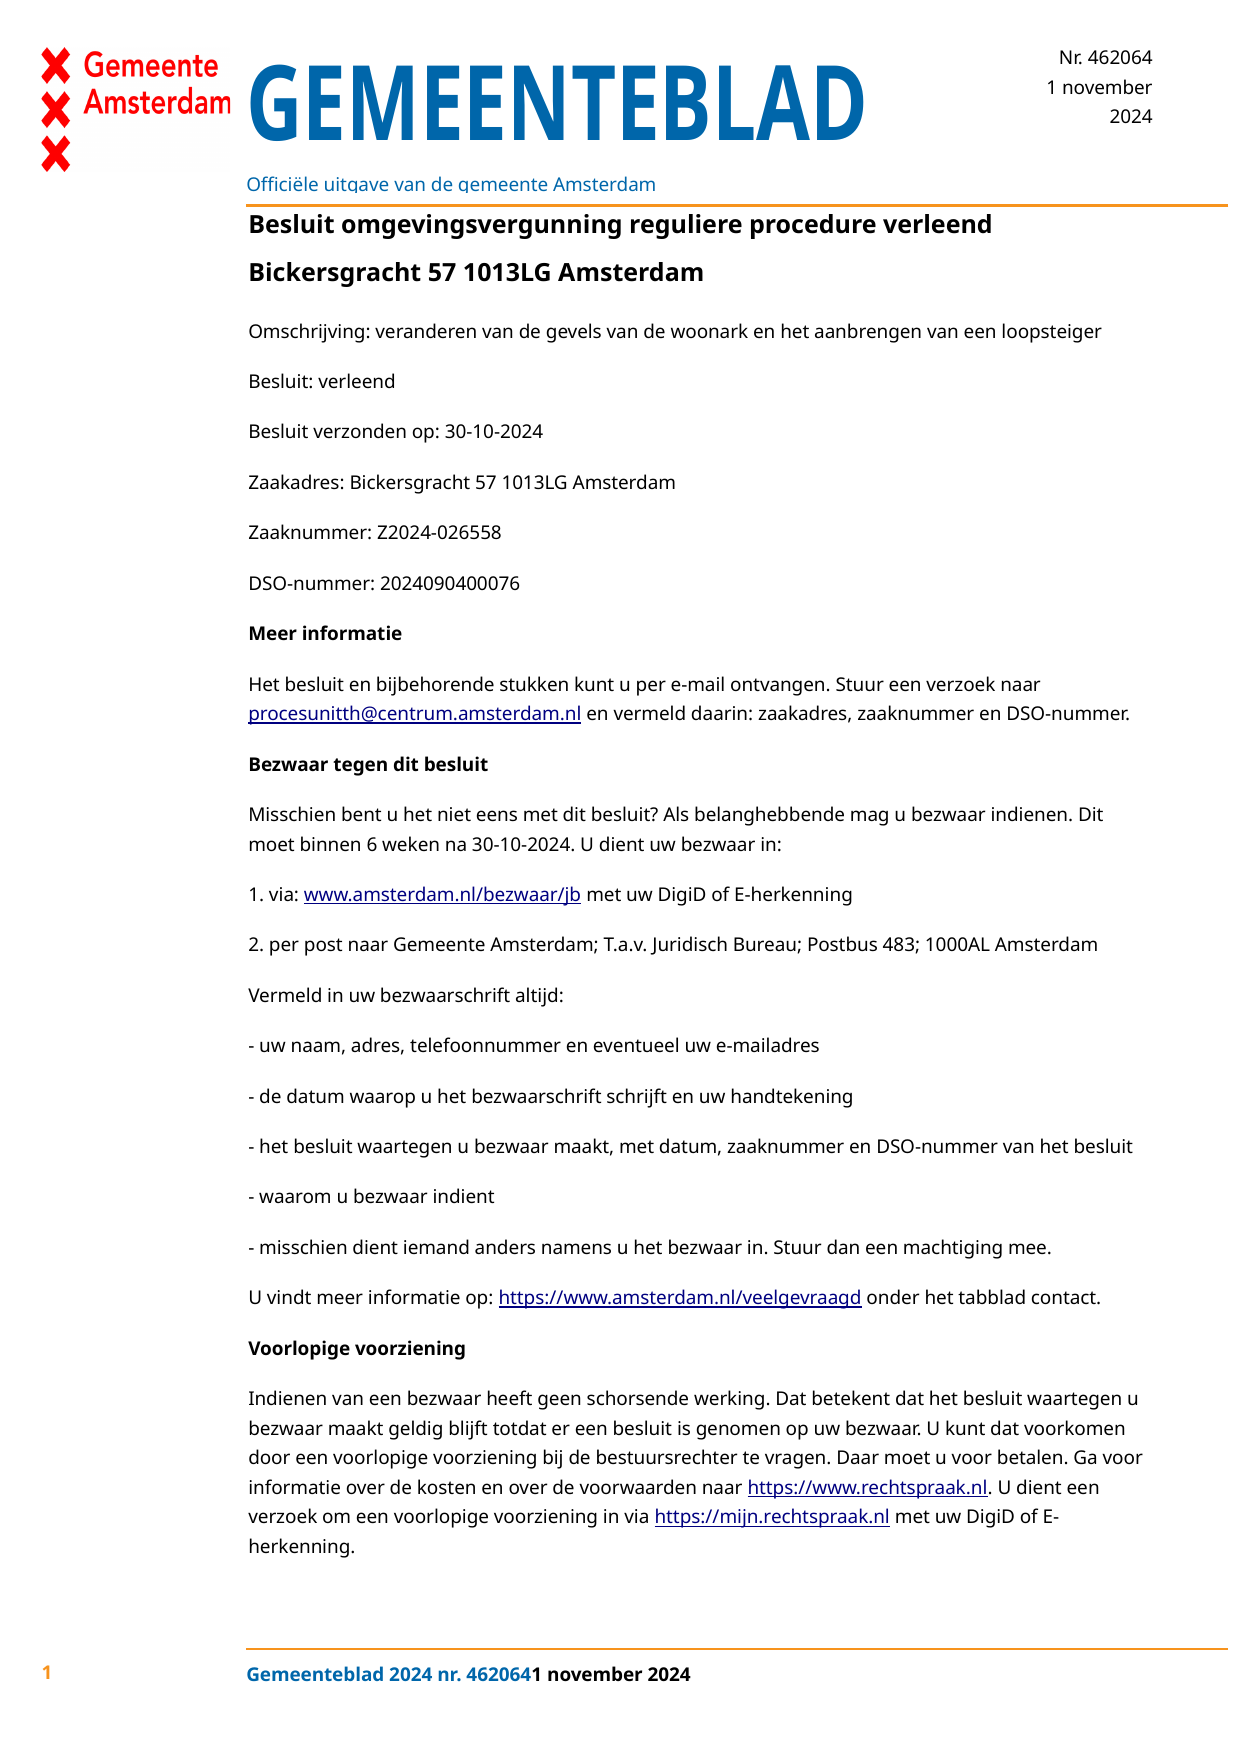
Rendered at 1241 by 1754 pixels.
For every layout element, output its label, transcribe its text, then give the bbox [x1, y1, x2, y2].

text Indienen van een bezwaar heeft geen schorsende werking. Dat betekent dat het besluit waartegen u bezwaar maakt geldig blijft totdat er een besluit is genomen op uw bezwaar. U kunt dat voorkomen door een voorlopige voorziening bij de bestuursrechter te vragen. Daar moet u voor betalen. Ga voor informatie over de kosten en over de voorwaarden naar https://www.rechtspraak.nl. U dient een verzoek om een voorlopige voorziening in via https://mijn.rechtspraak.nl met uw DigiD of E-herkenning. [248, 1385, 1152, 1559]
text 2. per post naar Gemeente Amsterdam; T.a.v. Juridisch Bureau; Postbus 483; 1000AL Amsterdam [248, 932, 1152, 957]
text Meer informatie [248, 620, 1152, 646]
text DSO-nummer: 2024090400076 [248, 570, 1152, 596]
text Besluit verzonden op: 30-10-2024 [248, 419, 1152, 444]
text - het besluit waartegen u bezwaar maakt, met datum, zaaknummer en DSO-nummer van het besluit [248, 1133, 1152, 1159]
text Misschien bent u het niet eens met dit besluit? Als belanghebbende mag u bezwaar indienen. Dit moet binnen 6 weken na 30-10-2024. U dient uw bezwaar in: [248, 801, 1152, 857]
text Het besluit en bijbehorende stukken kunt u per e-mail ontvangen. Stuur een verzoek naar procesunitth@centrum.amsterdam.nl en vermeld daarin: zaakadres, zaaknummer en DSO-nummer. [248, 671, 1152, 726]
text U vindt meer informatie op: https://www.amsterdam.nl/veelgevraagd onder het tabblad contact. [248, 1284, 1152, 1310]
text Zaaknummer: Z2024-026558 [248, 519, 1152, 545]
text Zaakadres: Bickersgracht 57 1013LG Amsterdam [248, 469, 1152, 495]
text Omschrijving: veranderen van de gevels van de woonark en het aanbrengen van een loopsteiger [248, 318, 1152, 344]
text Besluit omgevingsvergunning reguliere procedure verleend Bickersgracht 57 1013LG Amsterdam [248, 207, 1152, 288]
text - waarom u bezwaar indient [248, 1184, 1152, 1209]
text 1. via: www.amsterdam.nl/bezwaar/jb met uw DigiD of E-herkenning [248, 881, 1152, 907]
text Vermeld in uw bezwaarschrift altijd: [248, 982, 1152, 1008]
text - de datum waarop u het bezwaarschrift schrijft en uw handtekening [248, 1083, 1152, 1109]
text Voorlopige voorziening [248, 1335, 1152, 1361]
text Besluit: verleend [248, 368, 1152, 394]
picture [41, 47, 231, 172]
text - uw naam, adres, telefoonnummer en eventueel uw e-mailadres [248, 1032, 1152, 1058]
text - misschien dient iemand anders namens u het bezwaar in. Stuur dan een machtiging mee. [248, 1234, 1152, 1260]
text Bezwaar tegen dit besluit [248, 751, 1152, 777]
